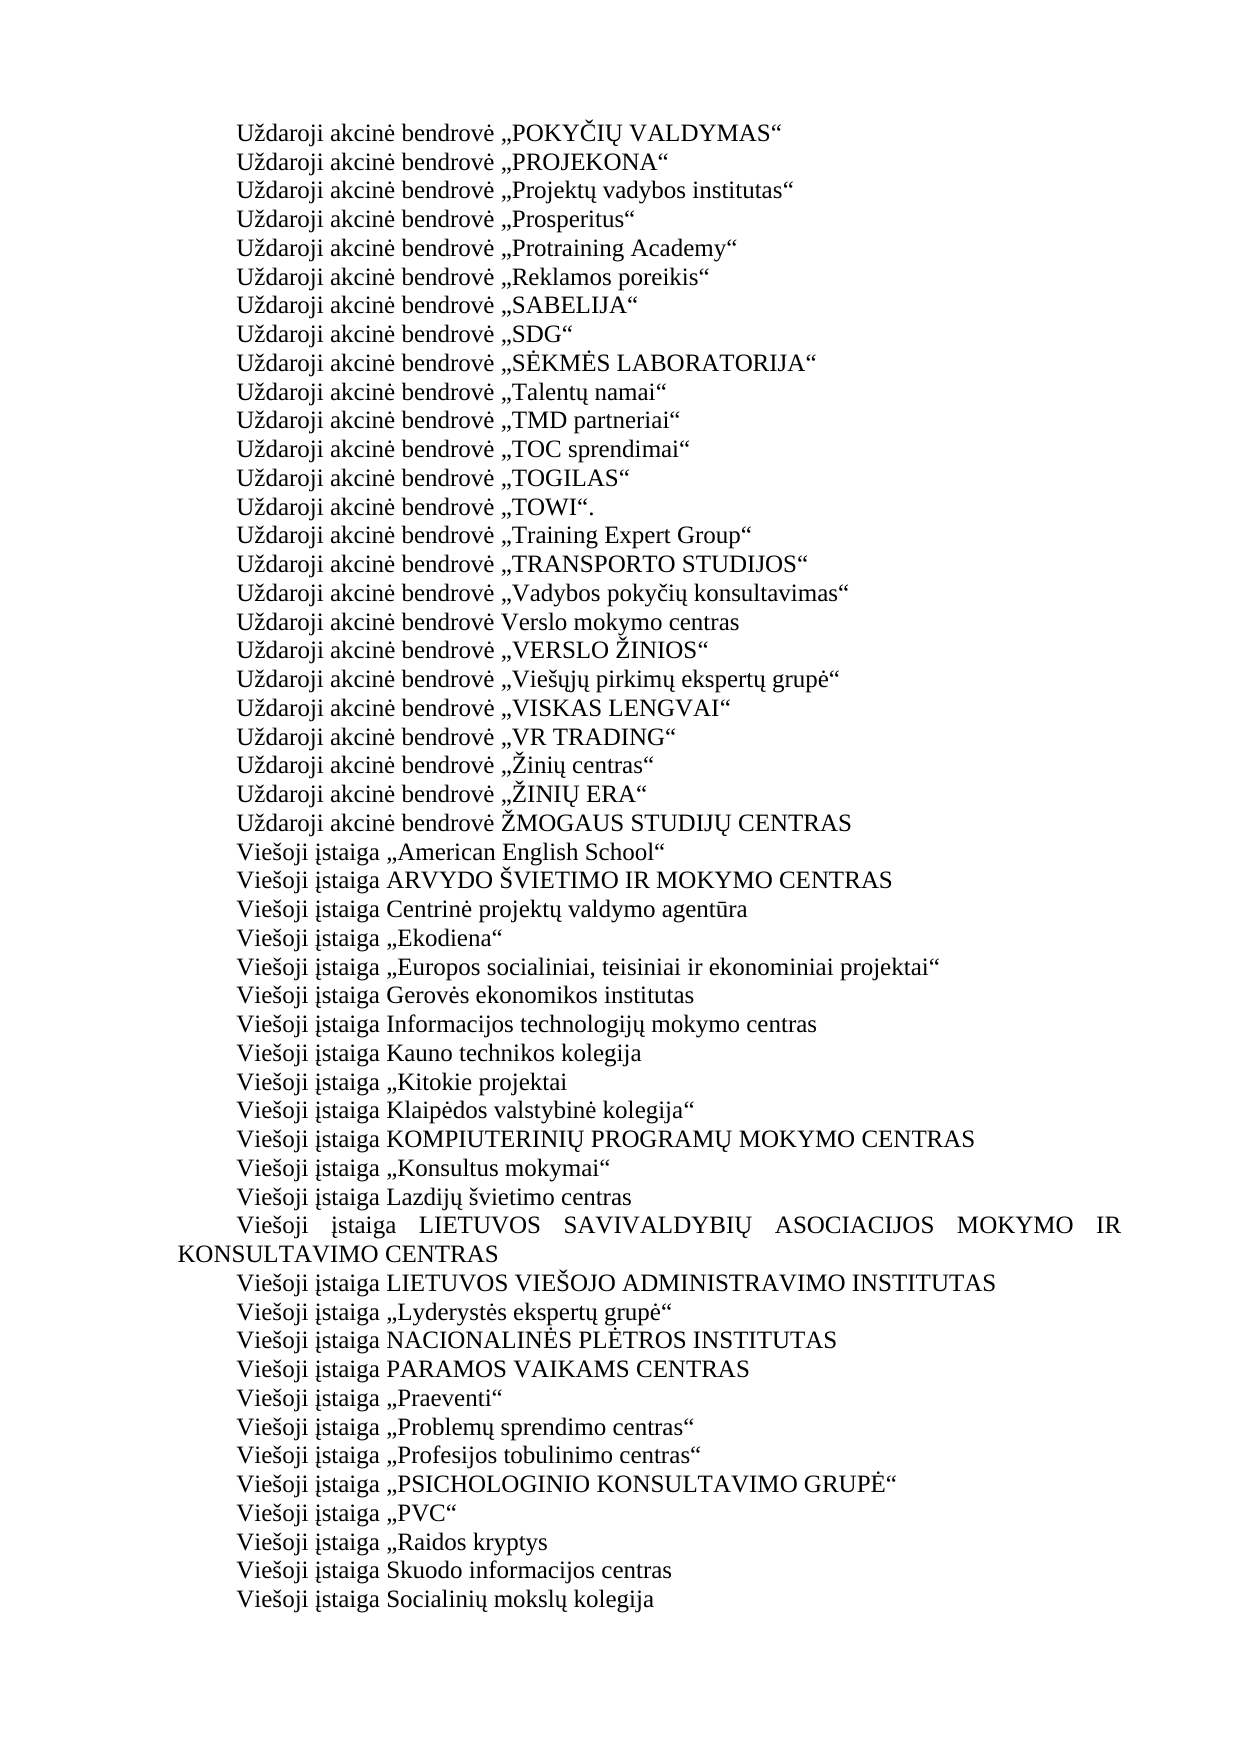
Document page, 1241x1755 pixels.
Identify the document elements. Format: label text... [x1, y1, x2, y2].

text Viešoji įstaiga Klaipėdos valstybinė kolegija“ [177, 1096, 1122, 1124]
text Viešoji įstaiga „PSICHOLOGINIO KONSULTAVIMO GRUPĖ“ [177, 1469, 1122, 1498]
text Uždaroji akcinė bendrovė „PROJEKONA“ [177, 147, 1122, 176]
text Viešoji įstaiga Gerovės ekonomikos institutas [177, 981, 1122, 1009]
text Viešoji įstaiga „Lyderystės ekspertų grupė“ [177, 1297, 1122, 1326]
text Viešoji įstaiga Kauno technikos kolegija [177, 1038, 1122, 1067]
text Viešoji įstaiga „Profesijos tobulinimo centras“ [177, 1441, 1122, 1469]
text Uždaroji akcinė bendrovė „POKYČIŲ VALDYMAS“ [177, 118, 1122, 147]
text Viešoji įstaiga „American English School“ [177, 837, 1122, 866]
text Viešoji įstaiga „Konsultus mokymai“ [177, 1153, 1122, 1182]
text Uždaroji akcinė bendrovė „Training Expert Group“ [177, 521, 1122, 549]
text Viešoji įstaiga „Ekodiena“ [177, 923, 1122, 952]
text Viešoji įstaiga Socialinių mokslų kolegija [177, 1584, 1122, 1613]
text Uždaroji akcinė bendrovė „TOGILAS“ [177, 463, 1122, 492]
text Uždaroji akcinė bendrovė „Talentų namai“ [177, 377, 1122, 406]
text Uždaroji akcinė bendrovė „SDG“ [177, 319, 1122, 348]
text Uždaroji akcinė bendrovė „Prosperitus“ [177, 204, 1122, 233]
text Uždaroji akcinė bendrovė „SĖKMĖS LABORATORIJA“ [177, 348, 1122, 377]
text Uždaroji akcinė bendrovė „Projektų vadybos institutas“ [177, 176, 1122, 204]
text Uždaroji akcinė bendrovė „ŽINIŲ ERA“ [177, 779, 1122, 808]
text Viešoji įstaiga „Raidos kryptys [177, 1527, 1122, 1556]
text Uždaroji akcinė bendrovė Verslo mokymo centras [177, 607, 1122, 636]
text Uždaroji akcinė bendrovė „TMD partneriai“ [177, 406, 1122, 434]
text Uždaroji akcinė bendrovė „Žinių centras“ [177, 751, 1122, 779]
text Viešoji įstaiga LIETUVOS SAVIVALDYBIŲ ASOCIACIJOS MOKYMO IR KONSULTAVIMO CENTRAS [177, 1211, 1122, 1268]
text Viešoji įstaiga ARVYDO ŠVIETIMO IR MOKYMO CENTRAS [177, 866, 1122, 894]
text Viešoji įstaiga „Problemų sprendimo centras“ [177, 1412, 1122, 1441]
text Uždaroji akcinė bendrovė „TOWI“. [177, 492, 1122, 521]
text Viešoji įstaiga „Kitokie projektai [177, 1067, 1122, 1096]
text Uždaroji akcinė bendrovė ŽMOGAUS STUDIJŲ CENTRAS [177, 808, 1122, 837]
text Viešoji įstaiga „Praeventi“ [177, 1383, 1122, 1412]
text Uždaroji akcinė bendrovė „TOC sprendimai“ [177, 434, 1122, 463]
text Viešoji įstaiga NACIONALINĖS PLĖTROS INSTITUTAS [177, 1326, 1122, 1354]
text Viešoji įstaiga „Europos socialiniai, teisiniai ir ekonominiai projektai“ [177, 952, 1122, 981]
text Viešoji įstaiga „PVC“ [177, 1498, 1122, 1527]
text Uždaroji akcinė bendrovė „Protraining Academy“ [177, 233, 1122, 262]
text Uždaroji akcinė bendrovė „VR TRADING“ [177, 722, 1122, 751]
text Uždaroji akcinė bendrovė „SABELIJA“ [177, 291, 1122, 319]
text Viešoji įstaiga Centrinė projektų valdymo agentūra [177, 894, 1122, 923]
text Uždaroji akcinė bendrovė „Viešųjų pirkimų ekspertų grupė“ [177, 664, 1122, 693]
text Uždaroji akcinė bendrovė „Vadybos pokyčių konsultavimas“ [177, 578, 1122, 607]
text Viešoji įstaiga Skuodo informacijos centras [177, 1556, 1122, 1584]
text Uždaroji akcinė bendrovė „Reklamos poreikis“ [177, 262, 1122, 291]
text Viešoji įstaiga PARAMOS VAIKAMS CENTRAS [177, 1354, 1122, 1383]
text Uždaroji akcinė bendrovė „VISKAS LENGVAI“ [177, 693, 1122, 722]
text Uždaroji akcinė bendrovė „TRANSPORTO STUDIJOS“ [177, 549, 1122, 578]
text Viešoji įstaiga Informacijos technologijų mokymo centras [177, 1009, 1122, 1038]
text Uždaroji akcinė bendrovė „VERSLO ŽINIOS“ [177, 636, 1122, 664]
text Viešoji įstaiga KOMPIUTERINIŲ PROGRAMŲ MOKYMO CENTRAS [177, 1124, 1122, 1153]
text Viešoji įstaiga Lazdijų švietimo centras [177, 1182, 1122, 1211]
text Viešoji įstaiga LIETUVOS VIEŠOJO ADMINISTRAVIMO INSTITUTAS [177, 1268, 1122, 1297]
